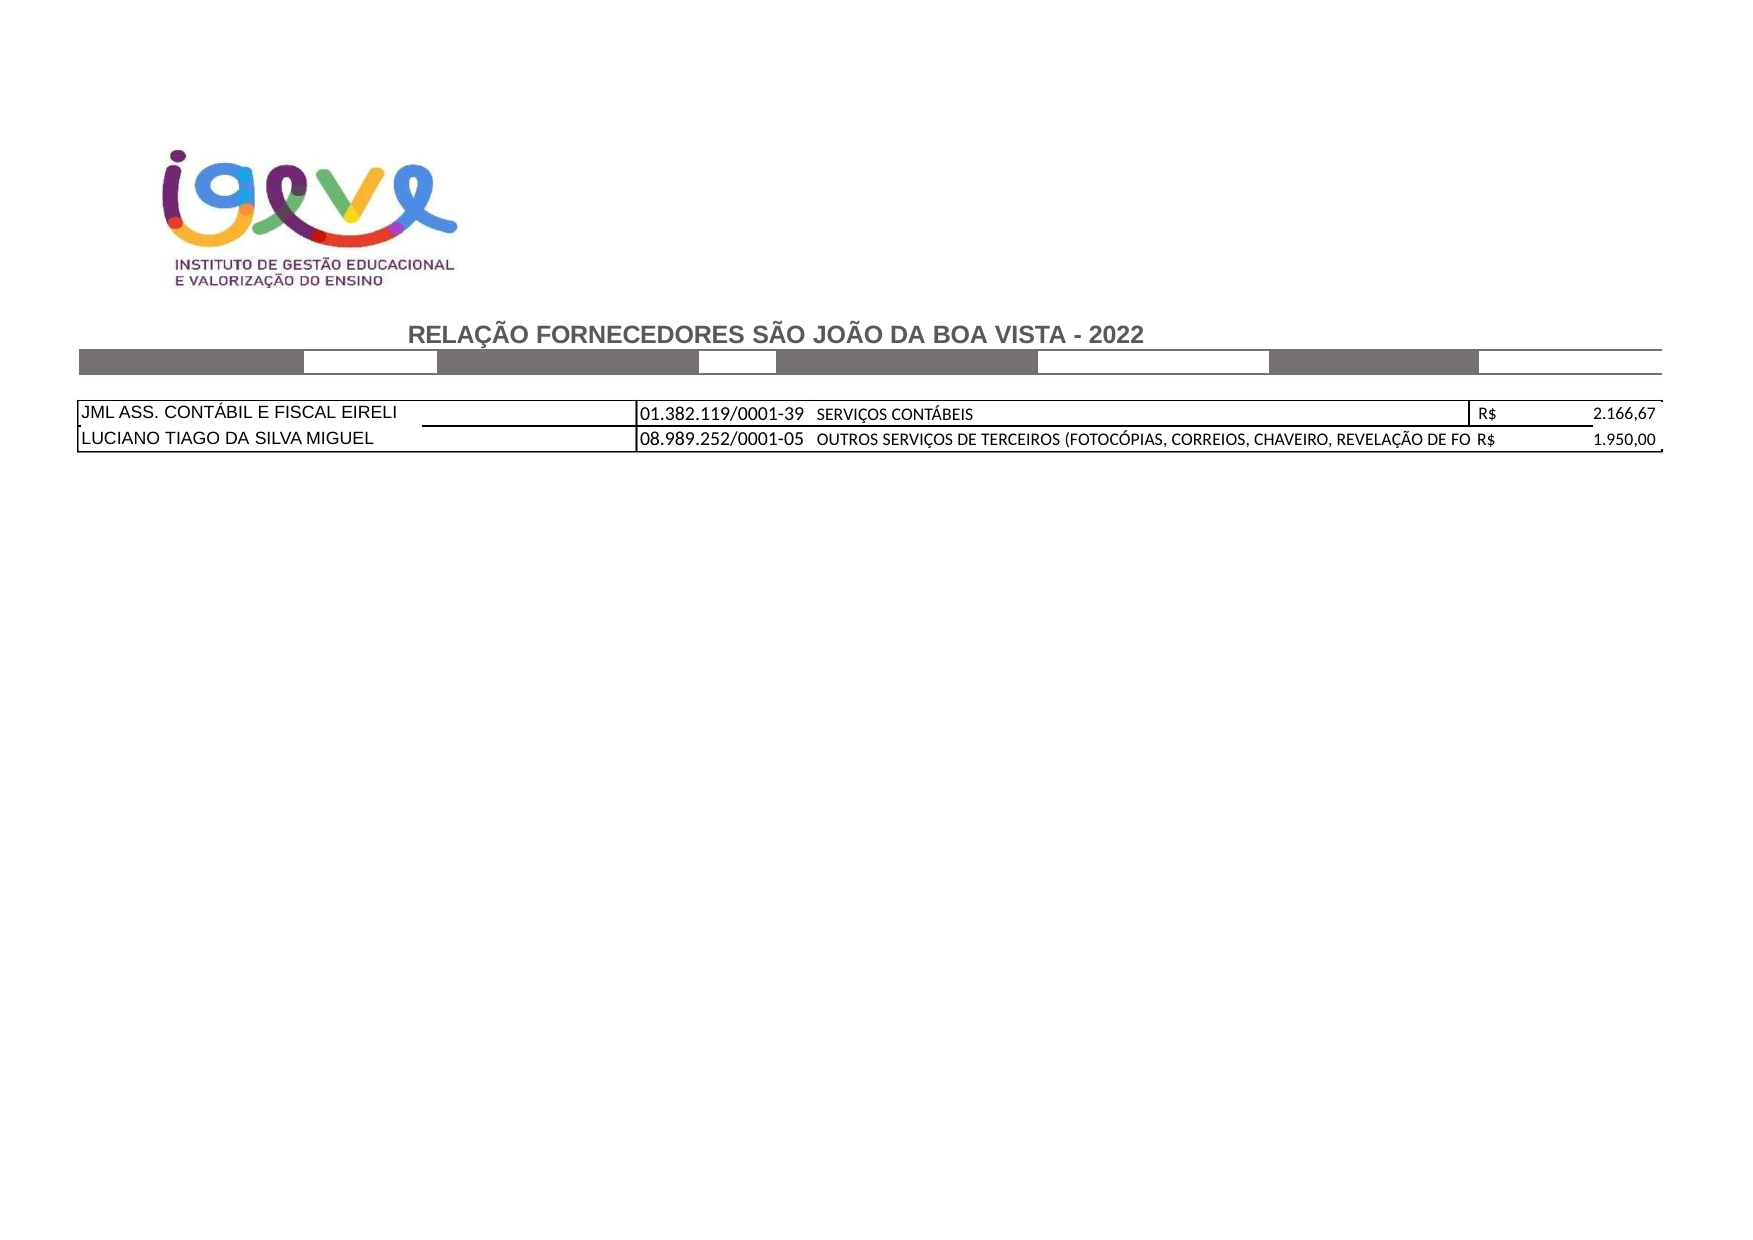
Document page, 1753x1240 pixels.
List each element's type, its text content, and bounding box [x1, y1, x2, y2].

text 2.166,67 [1593, 402, 1681, 424]
text VALOR PAGO (R$) [1479, 351, 1677, 373]
text R$ [1478, 402, 1522, 424]
text RELAÇÃO FORNECEDORES SÃO JOÃO DA BOA VISTA - 2022 [408, 321, 1164, 349]
text 1.950,00 [1593, 428, 1681, 449]
text LUCIANO TIAGO DA SILVA MIGUEL [81, 429, 422, 448]
text CNPJ [699, 351, 776, 373]
text Detalhamento Rubrica [1038, 351, 1269, 373]
text 08.989.252/0001-05 OUTROS SERVIÇOS DE TERCEIROS (FOTOCÓPIAS, CORREIOS, CHAVEIRO, REVELAÇÃO DE FO R$ [640, 427, 1522, 451]
text Fornecedor [304, 351, 437, 373]
text 01.382.119/0001-39 SERVIÇOS CONTÁBEIS [640, 401, 998, 425]
text JML ASS. CONTÁBIL E FISCAL EIRELI [81, 403, 422, 423]
